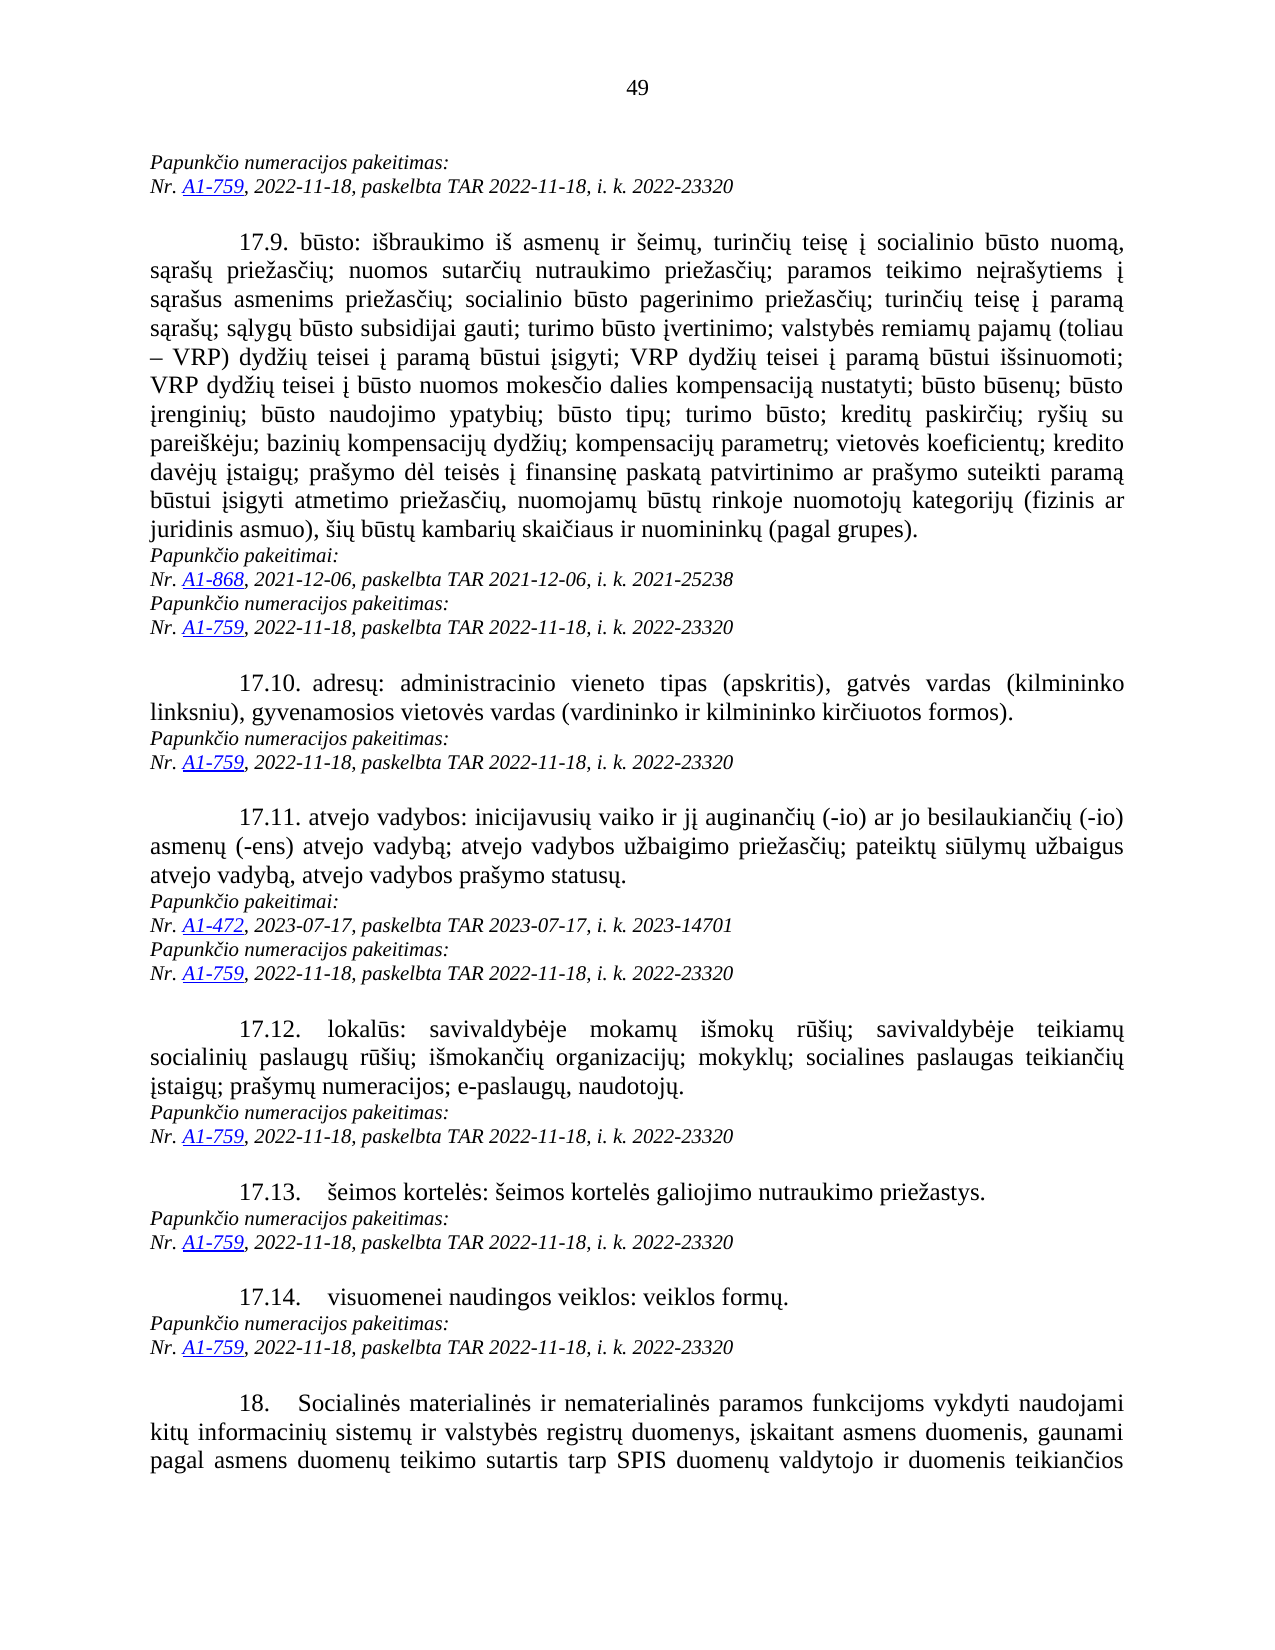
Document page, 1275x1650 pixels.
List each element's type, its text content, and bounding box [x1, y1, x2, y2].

text Nr. A1-759, 2022-11-18, paskelbta TAR 2022-11-18, i. k. 2022-23320 [150, 750, 1125, 774]
text 17.11. atvejo vadybos: inicijavusių vaiko ir jį auginančių (-io) ar jo besilaukiančių (-io) asmenų (-ens) atvejo vadybą; atvejo vadybos užbaigimo priežasčių; pateiktų siūlymų užbaigus atvejo vadybą, atvejo vadybos prašymo statusų. [150, 802, 1125, 889]
text 18. Socialinės materialinės ir nematerialinės paramos funkcijoms vykdyti naudojami kitų informacinių sistemų ir valstybės registrų duomenys, įskaitant asmens duomenis, gaunami pagal asmens duomenų teikimo sutartis tarp SPIS duomenų valdytojo ir duomenis teikiančios [150, 1388, 1125, 1474]
text 17.10. adresų: administracinio vieneto tipas (apskritis), gatvės vardas (kilmininko linksniu), gyvenamosios vietovės vardas (vardininko ir kilmininko kirčiuotos formos). [150, 668, 1125, 726]
text Papunkčio pakeitimai: [150, 889, 1125, 913]
text Papunkčio numeracijos pakeitimas: [150, 591, 1125, 615]
text 17.12. lokalūs: savivaldybėje mokamų išmokų rūšių; savivaldybėje teikiamų socialinių paslaugų rūšių; išmokančių organizacijų; mokyklų; socialines paslaugas teikiančių įstaigų; prašymų numeracijos; e-paslaugų, naudotojų. [150, 1014, 1125, 1100]
text Nr. A1-759, 2022-11-18, paskelbta TAR 2022-11-18, i. k. 2022-23320 [150, 1335, 1125, 1359]
text Nr. A1-759, 2022-11-18, paskelbta TAR 2022-11-18, i. k. 2022-23320 [150, 961, 1125, 985]
text Nr. A1-759, 2022-11-18, paskelbta TAR 2022-11-18, i. k. 2022-23320 [150, 1230, 1125, 1254]
text 17.14. visuomenei naudingos veiklos: veiklos formų. [150, 1282, 1125, 1311]
text Nr. A1-472, 2023-07-17, paskelbta TAR 2023-07-17, i. k. 2023-14701 [150, 913, 1125, 937]
text Papunkčio numeracijos pakeitimas: [150, 937, 1125, 961]
text Nr. A1-759, 2022-11-18, paskelbta TAR 2022-11-18, i. k. 2022-23320 [150, 615, 1125, 639]
text Papunkčio numeracijos pakeitimas: [150, 726, 1125, 750]
text Papunkčio numeracijos pakeitimas: [150, 1311, 1125, 1335]
text Papunkčio numeracijos pakeitimas: [150, 1206, 1125, 1230]
text Papunkčio numeracijos pakeitimas: [150, 150, 1125, 174]
text 17.13. šeimos kortelės: šeimos kortelės galiojimo nutraukimo priežastys. [150, 1177, 1125, 1206]
text Nr. A1-868, 2021-12-06, paskelbta TAR 2021-12-06, i. k. 2021-25238 [150, 567, 1125, 591]
text Nr. A1-759, 2022-11-18, paskelbta TAR 2022-11-18, i. k. 2022-23320 [150, 174, 1125, 198]
text Papunkčio numeracijos pakeitimas: [150, 1100, 1125, 1124]
text Papunkčio pakeitimai: [150, 543, 1125, 567]
text Nr. A1-759, 2022-11-18, paskelbta TAR 2022-11-18, i. k. 2022-23320 [150, 1124, 1125, 1148]
text 17.9. būsto: išbraukimo iš asmenų ir šeimų, turinčių teisę į socialinio būsto nuomą, sąrašų priežasčių; nuomos sutarčių nutraukimo priežasčių; paramos teikimo neįrašytiems į sąrašus asmenims priežasčių; socialinio būsto pagerinimo priežasčių; turinčių teisę į paramą sąrašų; sąlygų būsto subsidijai gauti; turimo būsto įvertinimo; valstybės remiamų pajamų (toliau – VRP) dydžių teisei į paramą būstui įsigyti; VRP dydžių teisei į paramą būstui išsinuomoti; VRP dydžių teisei į būsto nuomos mokesčio dalies kompensaciją nustatyti; būsto būsenų; būsto įrenginių; būsto naudojimo ypatybių; būsto tipų; turimo būsto; kreditų paskirčių; ryšių su pareiškėju; bazinių kompensacijų dydžių; kompensacijų parametrų; vietovės koeficientų; kredito davėjų įstaigų; prašymo dėl teisės į finansinę paskatą patvirtinimo ar prašymo suteikti paramą būstui įsigyti atmetimo priežasčių, nuomojamų būstų rinkoje nuomotojų kategorijų (fizinis ar juridinis asmuo), šių būstų kambarių skaičiaus ir nuomininkų (pagal grupes). [150, 227, 1125, 543]
